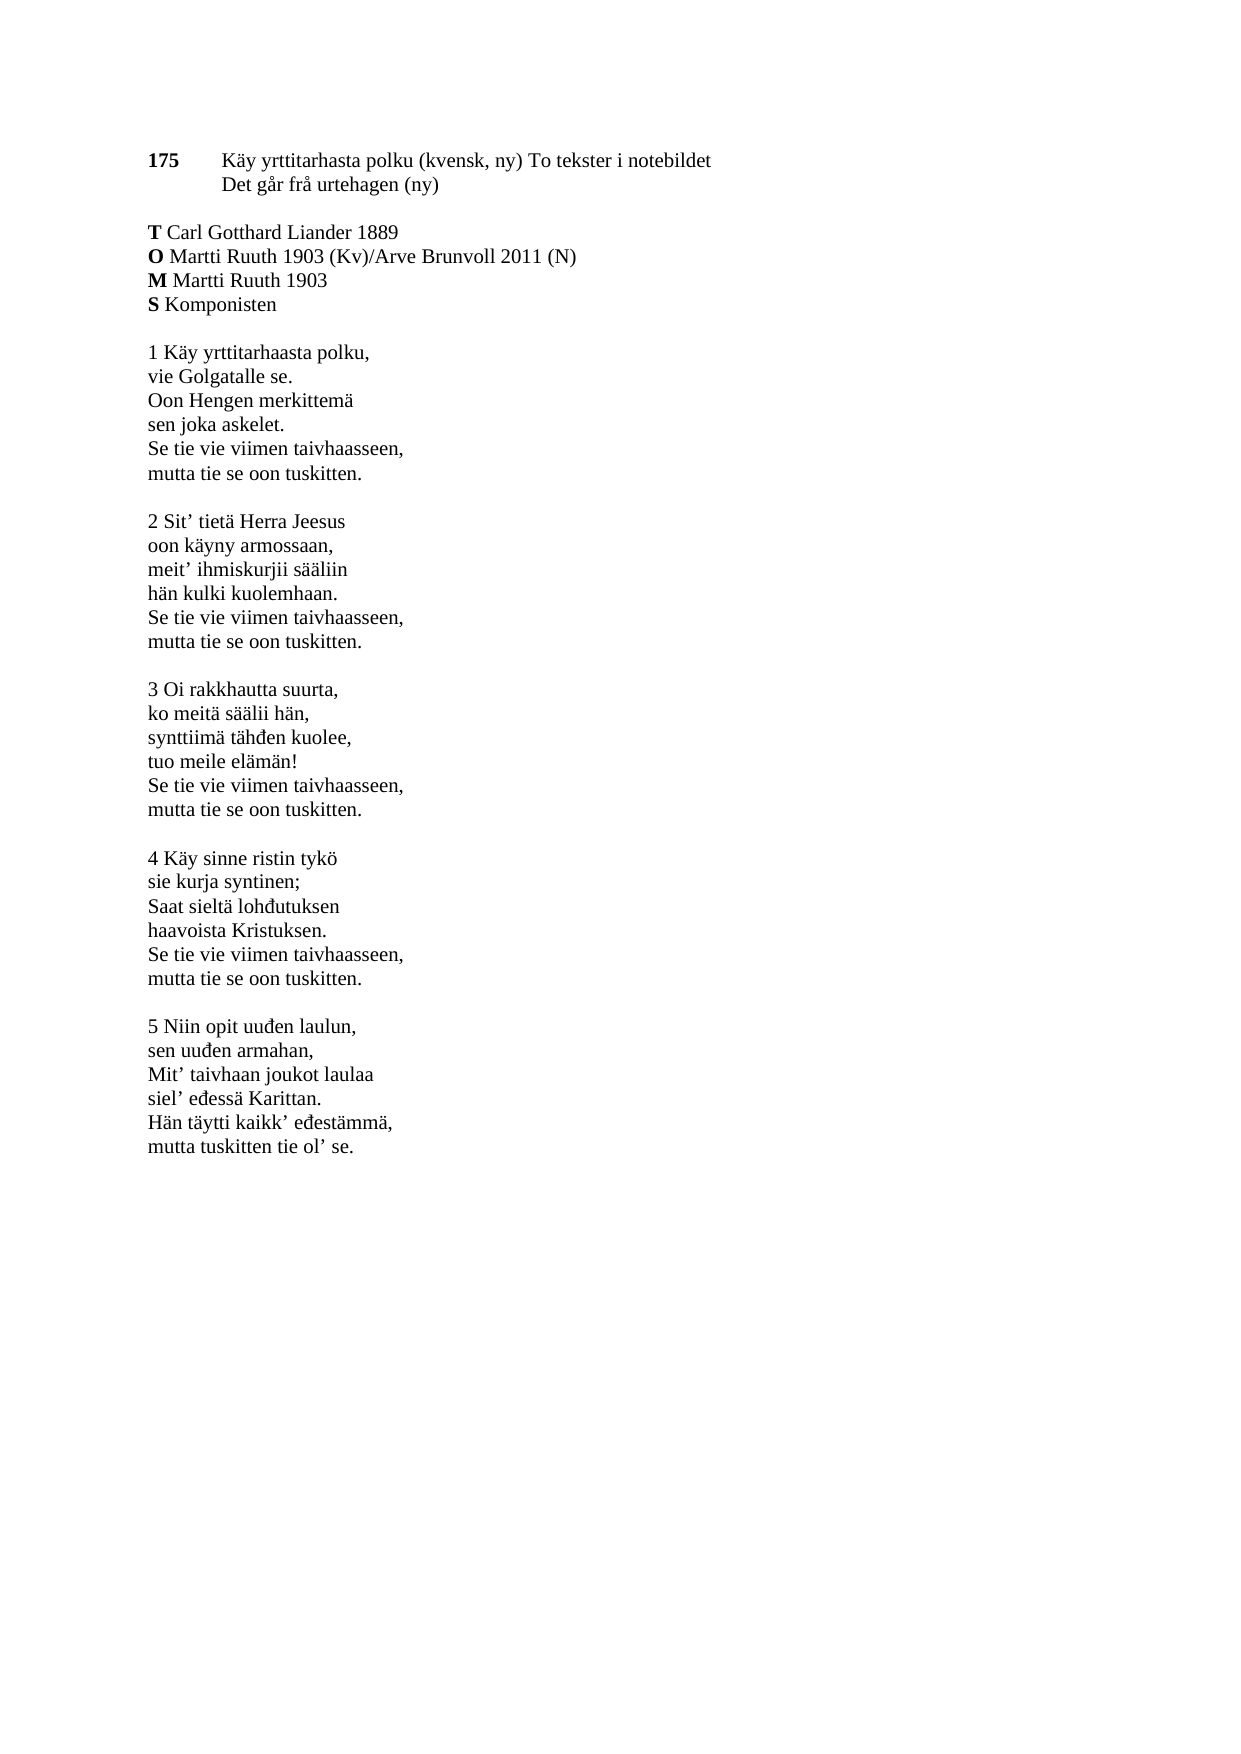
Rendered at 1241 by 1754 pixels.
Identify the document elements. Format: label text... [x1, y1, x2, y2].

text 175 Käy yrttitarhasta polku (kvensk, ny) To tekster i notebildet [148, 148, 1093, 172]
text O Martti Ruuth 1903 (Kv)/Arve Brunvoll 2011 (N) [148, 244, 1093, 268]
text 4 Käy sinne ristin tykö sie kurja syntinen; Saat sieltä lohđutuksen haavoista Kristuksen. Se tie vie viimen taivhaasseen, mutta tie se oon tuskitten. [148, 845, 1093, 990]
text 3 Oi rakkhautta suurta, ko meitä säälii hän, synttiimä tähđen kuolee, tuo meile elämän! Se tie vie viimen taivhaasseen, mutta tie se oon tuskitten. [148, 677, 1093, 821]
text Det går frå urtehagen (ny) [148, 172, 1093, 196]
text 1 Käy yrttitarhaasta polku, vie Golgatalle se. Oon Hengen merkittemä sen joka askelet. Se tie vie viimen taivhaasseen, mutta tie se oon tuskitten. [148, 340, 1093, 484]
text 2 Sit’ tietä Herra Jeesus oon käyny armossaan, meit’ ihmiskurjii sääliin hän kulki kuolemhaan. Se tie vie viimen taivhaasseen, mutta tie se oon tuskitten. [148, 508, 1093, 653]
text 5 Niin opit uuđen laulun, sen uuđen armahan, Mit’ taivhaan joukot laulaa siel’ eđessä Karittan. Hän täytti kaikk’ eđestämmä, mutta tuskitten tie ol’ se. [148, 1014, 1093, 1158]
text T Carl Gotthard Liander 1889 [148, 220, 1093, 244]
text S Komponisten [148, 292, 1093, 316]
text M Martti Ruuth 1903 [148, 268, 1093, 292]
